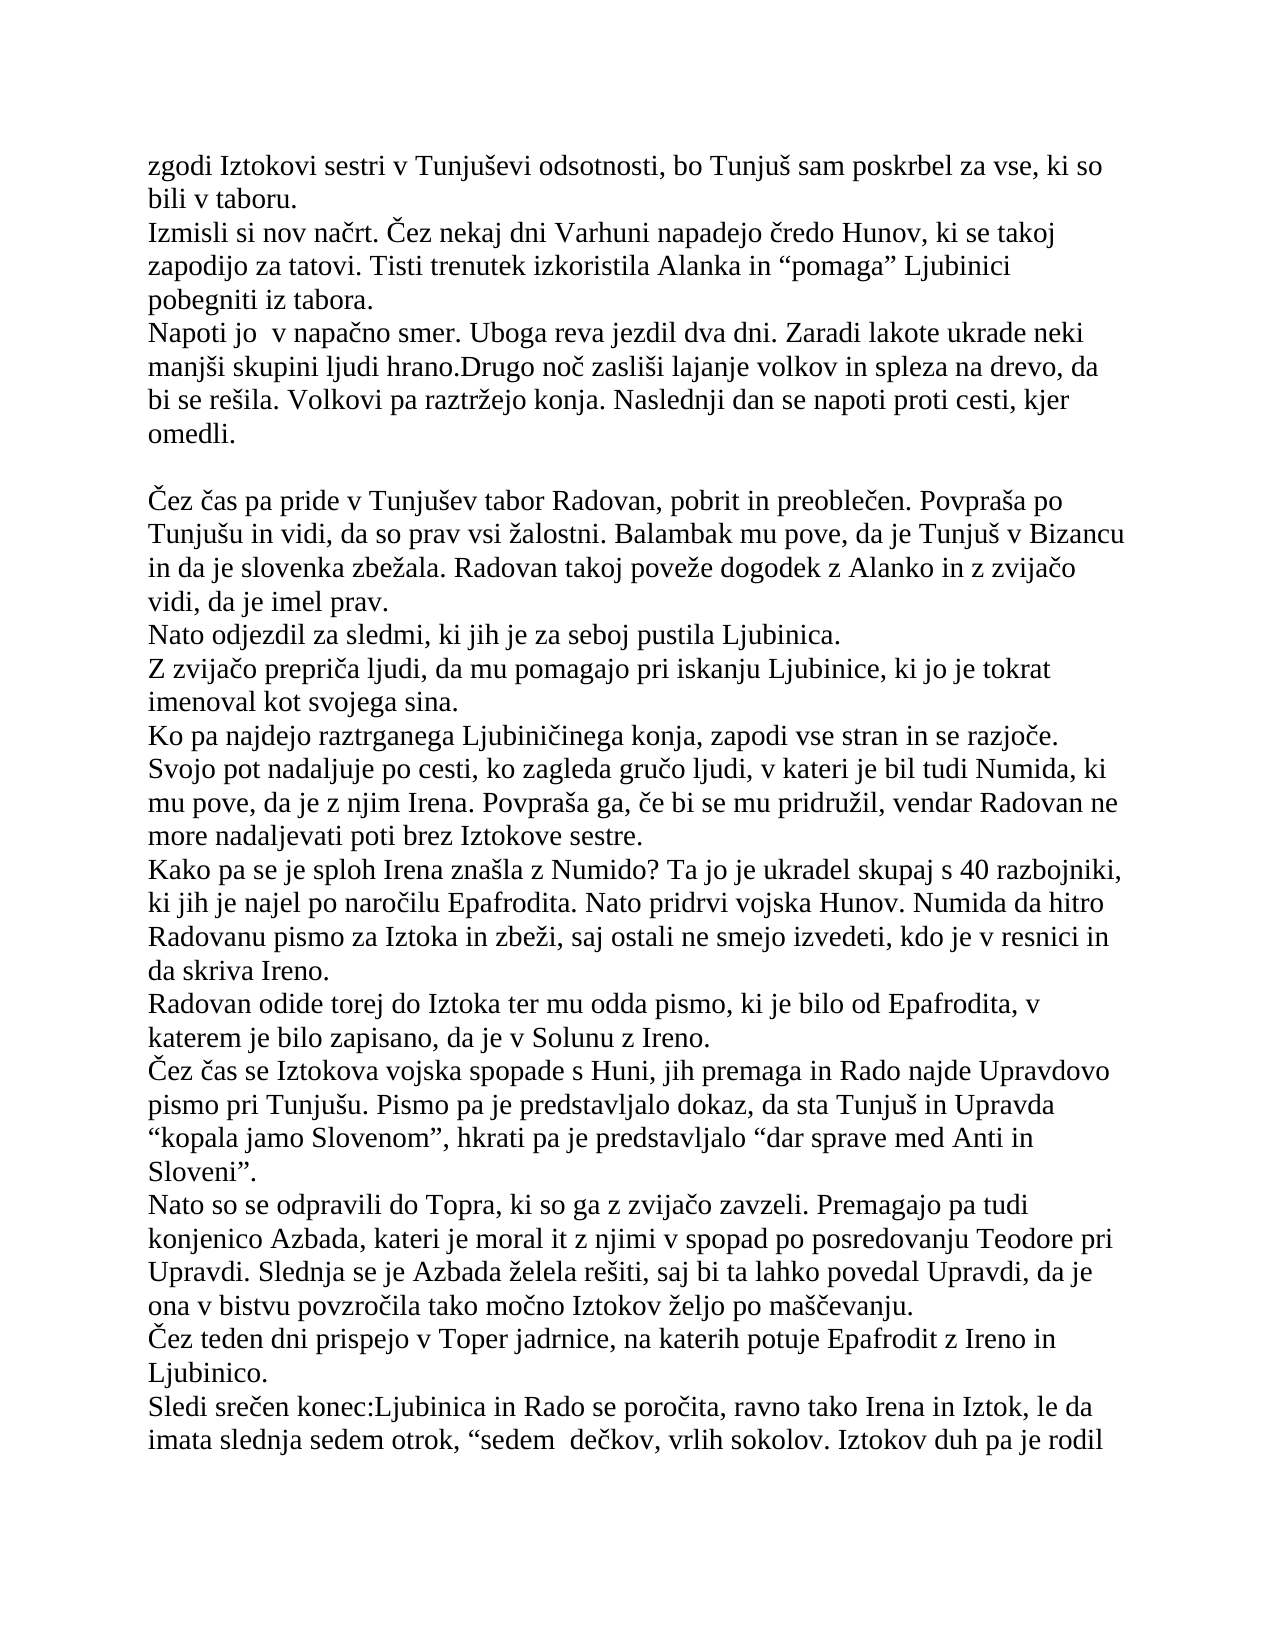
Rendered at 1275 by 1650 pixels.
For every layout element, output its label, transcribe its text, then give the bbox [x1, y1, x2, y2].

text Izmisli si nov načrt. Čez nekaj dni Varhuni napadejo čredo Hunov, ki se takoj zapodijo za tatovi. Tisti trenutek izkoristila Alanka in “pomaga” Ljubinici pobegniti iz tabora. [148, 215, 1127, 315]
text Nato so se odpravili do Topra, ki so ga z zvijačo zavzeli. Premagajo pa tudi konjenico Azbada, kateri je moral it z njimi v spopad po posredovanju Teodore pri Upravdi. Slednja se je Azbada želela rešiti, saj bi ta lahko povedal Upravdi, da je ona v bistvu povzročila tako močno Iztokov željo po maščevanju. [148, 1187, 1127, 1322]
text Kako pa se je sploh Irena znašla z Numido? Ta jo je ukradel skupaj s 40 razbojniki, ki jih je najel po naročilu Epafrodita. Nato pridrvi vojska Hunov. Numida da hitro Radovanu pismo za Iztoka in zbeži, saj ostali ne smejo izvedeti, kdo je v resnici in da skriva Ireno. [148, 852, 1127, 986]
text Čez teden dni prispejo v Toper jadrnice, na katerih potuje Epafrodit z Ireno in Ljubinico. [148, 1322, 1127, 1389]
text Radovan odide torej do Iztoka ter mu odda pismo, ki je bilo od Epafrodita, v katerem je bilo zapisano, da je v Solunu z Ireno. [148, 986, 1127, 1053]
text Sledi srečen konec:Ljubinica in Rado se poročita, ravno tako Irena in Iztok, le da imata slednja sedem otrok, “sedem dečkov, vrlih sokolov. Iztokov duh pa je rodil [148, 1389, 1127, 1456]
text Čez čas pa pride v Tunjušev tabor Radovan, pobrit in preoblečen. Povpraša po Tunjušu in vidi, da so prav vsi žalostni. Balambak mu pove, da je Tunjuš v Bizancu in da je slovenka zbežala. Radovan takoj poveže dogodek z Alanko in z zvijačo vidi, da je imel prav. [148, 483, 1127, 617]
text zgodi Iztokovi sestri v Tunjuševi odsotnosti, bo Tunjuš sam poskrbel za vse, ki so bili v taboru. [148, 148, 1127, 215]
text Nato odjezdil za sledmi, ki jih je za seboj pustila Ljubinica. [148, 617, 1127, 651]
text Napoti jo v napačno smer. Uboga reva jezdil dva dni. Zaradi lakote ukrade neki manjši skupini ljudi hrano.Drugo noč zasliši lajanje volkov in spleza na drevo, da bi se rešila. Volkovi pa raztržejo konja. Naslednji dan se napoti proti cesti, kjer omedli. [148, 315, 1127, 449]
text Z zvijačo prepriča ljudi, da mu pomagajo pri iskanju Ljubinice, ki jo je tokrat imenoval kot svojega sina. [148, 651, 1127, 718]
text Ko pa najdejo raztrganega Ljubiničinega konja, zapodi vse stran in se razjoče. [148, 718, 1127, 751]
text Svojo pot nadaljuje po cesti, ko zagleda gručo ljudi, v kateri je bil tudi Numida, ki mu pove, da je z njim Irena. Povpraša ga, če bi se mu pridružil, vendar Radovan ne more nadaljevati poti brez Iztokove sestre. [148, 751, 1127, 852]
text Čez čas se Iztokova vojska spopade s Huni, jih premaga in Rado najde Upravdovo pismo pri Tunjušu. Pismo pa je predstavljalo dokaz, da sta Tunjuš in Upravda “kopala jamo Slovenom”, hkrati pa je predstavljalo “dar sprave med Anti in Sloveni”. [148, 1053, 1127, 1187]
